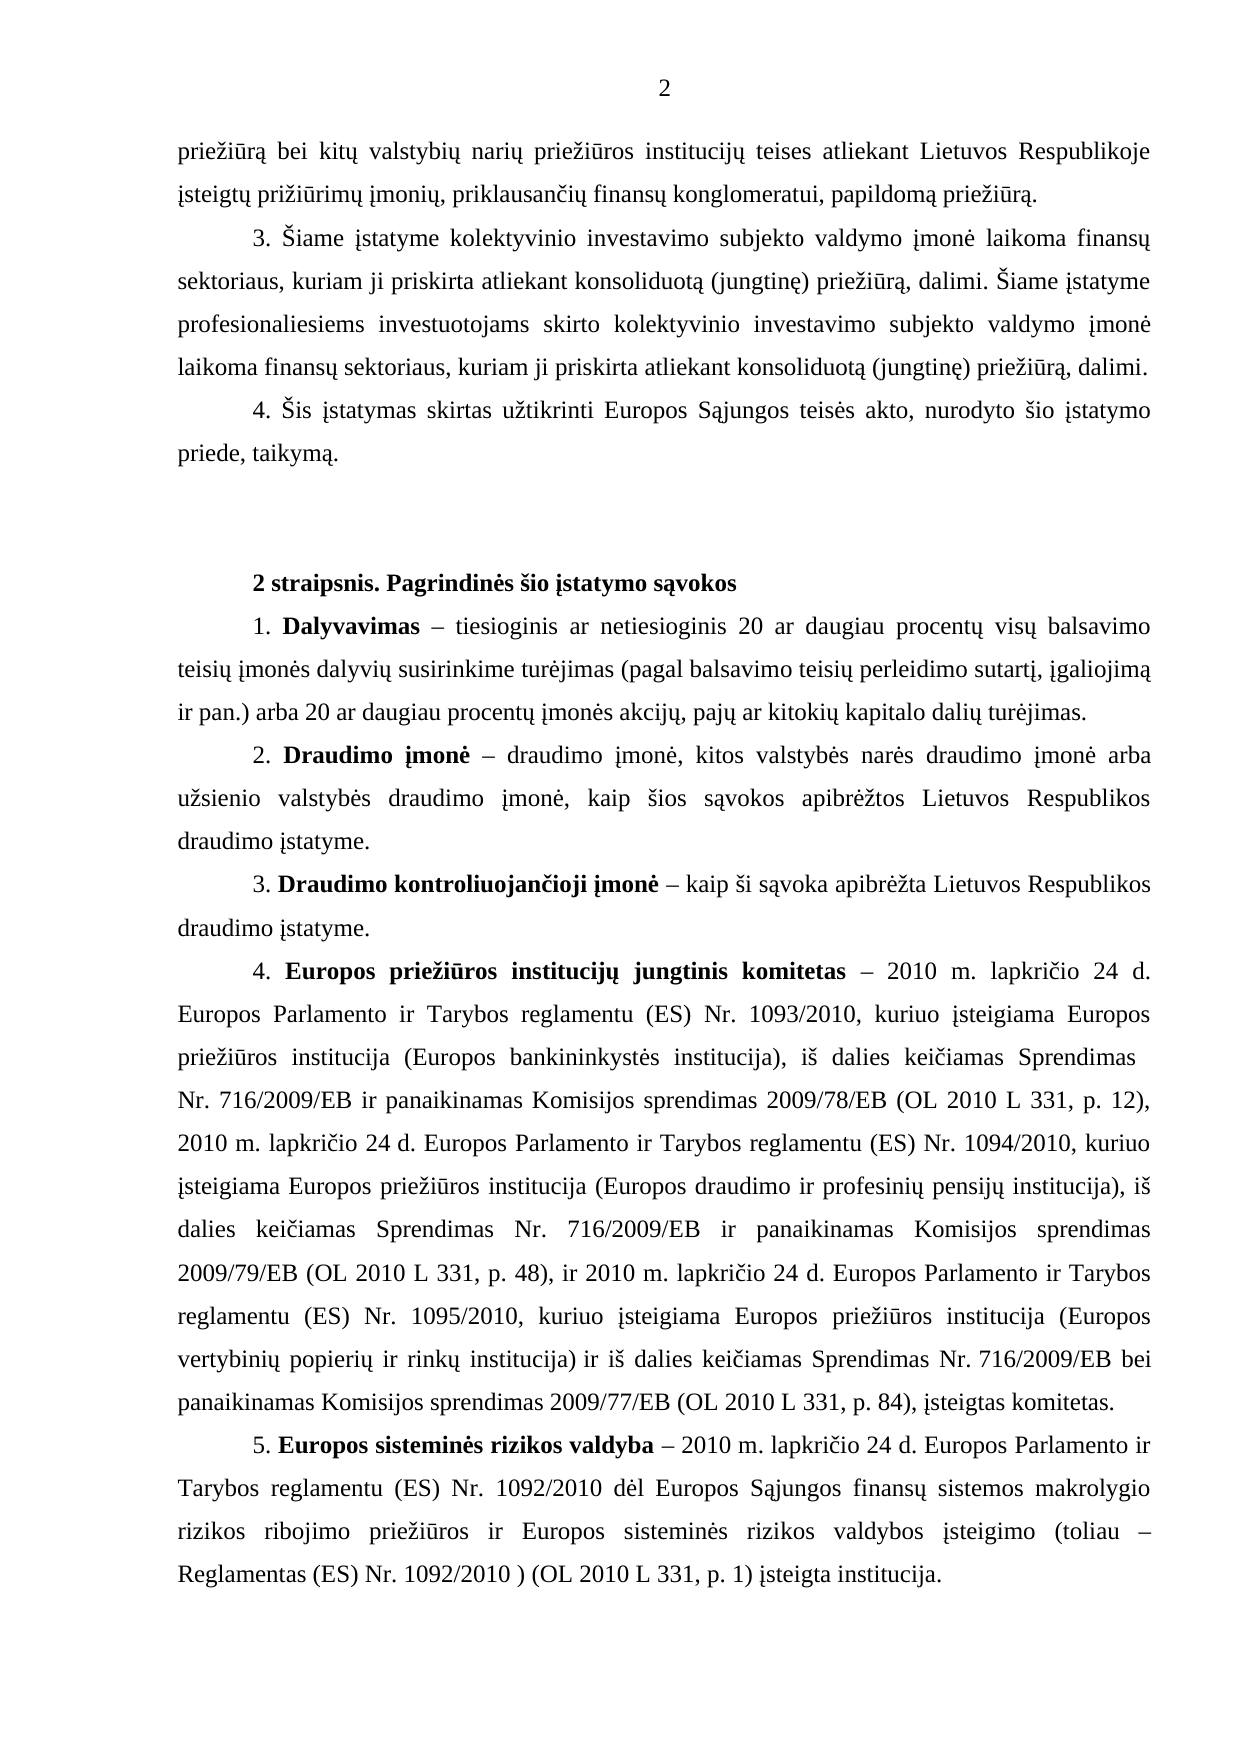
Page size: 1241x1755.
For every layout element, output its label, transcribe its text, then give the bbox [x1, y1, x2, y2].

text 3. Šiame įstatyme kolektyvinio investavimo subjekto valdymo įmonė laikoma finansų sektoriaus, kuriam ji priskirta atliekant konsoliduotą (jungtinę) priežiūrą, dalimi. Šiame įstatyme profesionaliesiems investuotojams skirto kolektyvinio investavimo subjekto valdymo įmonė laikoma finansų sektoriaus, kuriam ji priskirta atliekant konsoliduotą (jungtinę) priežiūrą, dalimi. [177, 223, 1152, 381]
text 4. Šis įstatymas skirtas užtikrinti Europos Sąjungos teisės akto, nurodyto šio įstatymo priede, taikymą. [177, 395, 1152, 467]
text 1. Dalyvavimas – tiesioginis ar netiesioginis 20 ar daugiau procentų visų balsavimo teisių įmonės dalyvių susirinkime turėjimas (pagal balsavimo teisių perleidimo sutartį, įgaliojimą ir pan.) arba 20 ar daugiau procentų įmonės akcijų, pajų ar kitokių kapitalo dalių turėjimas. [177, 611, 1152, 726]
text 3. Draudimo kontroliuojančioji įmonė – kaip ši sąvoka apibrėžta Lietuvos Respublikos draudimo įstatyme. [177, 869, 1152, 941]
text 2 straipsnis. Pagrindinės šio įstatymo sąvokos [177, 568, 1152, 596]
text 2. Draudimo įmonė – draudimo įmonė, kitos valstybės narės draudimo įmonė arba užsienio valstybės draudimo įmonė, kaip šios sąvokos apibrėžtos Lietuvos Respublikos draudimo įstatyme. [177, 740, 1152, 855]
text 4. Europos priežiūros institucijų jungtinis komitetas – 2010 m. lapkričio 24 d. Europos Parlamento ir Tarybos reglamentu (ES) Nr. 1093/2010, kuriuo įsteigiama Europos priežiūros institucija (Europos bankininkystės institucija), iš dalies keičiamas Sprendimas Nr. 716/2009/EB ir panaikinamas Komisijos sprendimas 2009/78/EB (OL 2010 L 331, p. 12), 2010 m. lapkričio 24 d. Europos Parlamento ir Tarybos reglamentu (ES) Nr. 1094/2010, kuriuo įsteigiama Europos priežiūros institucija (Europos draudimo ir profesinių pensijų institucija), iš dalies keičiamas Sprendimas Nr. 716/2009/EB ir panaikinamas Komisijos sprendimas 2009/79/EB (OL 2010 L 331, p. 48), ir 2010 m. lapkričio 24 d. Europos Parlamento ir Tarybos reglamentu (ES) Nr. 1095/2010, kuriuo įsteigiama Europos priežiūros institucija (Europos vertybinių popierių ir rinkų institucija) ir iš dalies keičiamas Sprendimas Nr. 716/2009/EB bei panaikinamas Komisijos sprendimas 2009/77/EB (OL 2010 L 331, p. 84), įsteigtas komitetas. [177, 956, 1152, 1416]
text priežiūrą bei kitų valstybių narių priežiūros institucijų teises atliekant Lietuvos Respublikoje įsteigtų prižiūrimų įmonių, priklausančių finansų konglomeratui, papildomą priežiūrą. [177, 136, 1152, 208]
text 5. Europos sisteminės rizikos valdyba – 2010 m. lapkričio 24 d. Europos Parlamento ir Tarybos reglamentu (ES) Nr. 1092/2010 dėl Europos Sąjungos finansų sistemos makrolygio rizikos ribojimo priežiūros ir Europos sisteminės rizikos valdybos įsteigimo (toliau – Reglamentas (ES) Nr. 1092/2010 ) (OL 2010 L 331, p. 1) įsteigta institucija. [177, 1430, 1152, 1588]
